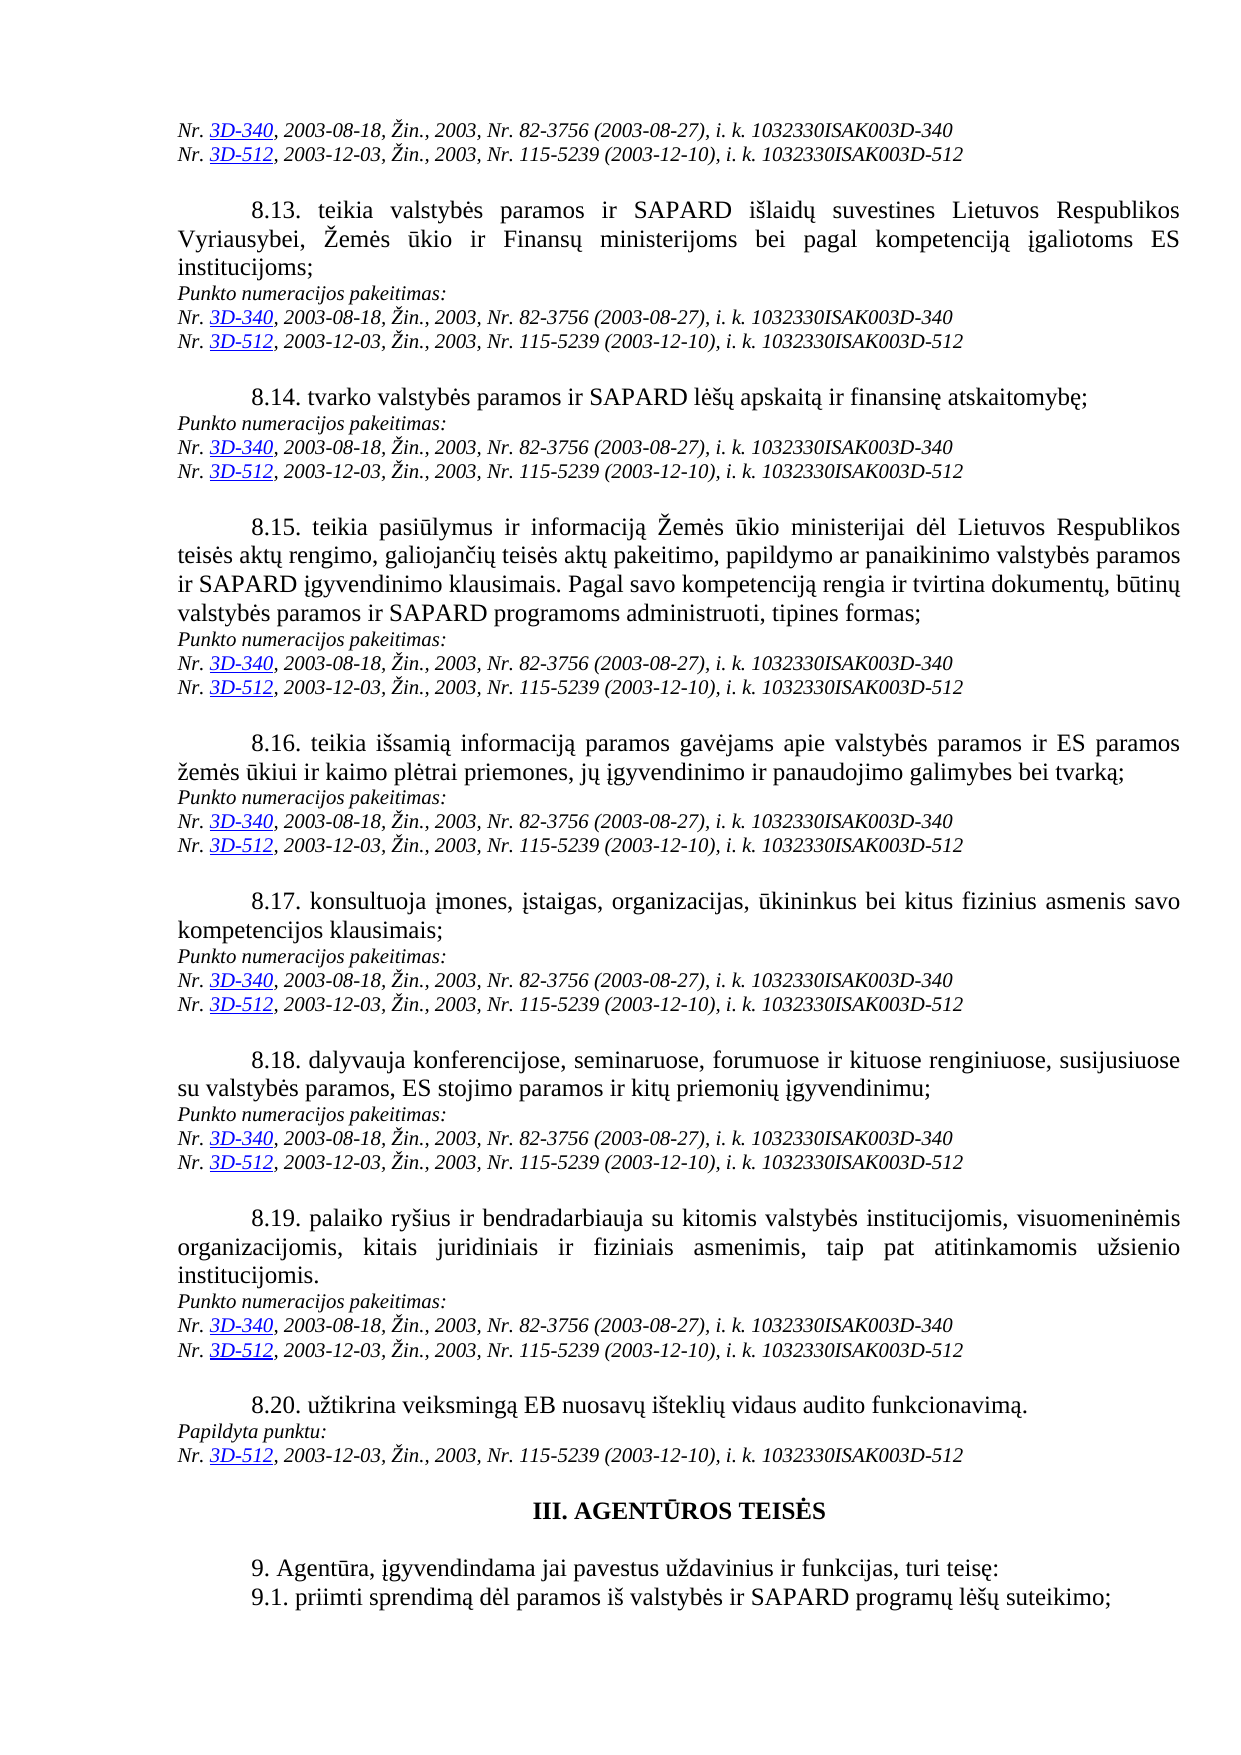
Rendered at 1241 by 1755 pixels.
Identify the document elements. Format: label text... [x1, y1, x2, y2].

text Nr. 3D-512, 2003-12-03, Žin., 2003, Nr. 115-5239 (2003-12-10), i. k. 1032330ISAK003D-512 [177, 1443, 1181, 1467]
text Nr. 3D-340, 2003-08-18, Žin., 2003, Nr. 82-3756 (2003-08-27), i. k. 1032330ISAK003D-340 [177, 305, 1181, 329]
text 8.14. tvarko valstybės paramos ir SAPARD lėšų apskaitą ir finansinę atskaitomybę; [177, 382, 1181, 411]
text Punkto numeracijos pakeitimas: [177, 281, 1181, 305]
text 8.15. teikia pasiūlymus ir informaciją Žemės ūkio ministerijai dėl Lietuvos Respublikos teisės aktų rengimo, galiojančių teisės aktų pakeitimo, papildymo ar panaikinimo valstybės paramos ir SAPARD įgyvendinimo klausimais. Pagal savo kompetenciją rengia ir tvirtina dokumentų, būtinų valstybės paramos ir SAPARD programoms administruoti, tipines formas; [177, 512, 1181, 627]
text 8.18. dalyvauja konferencijose, seminaruose, forumuose ir kituose renginiuose, susijusiuose su valstybės paramos, ES stojimo paramos ir kitų priemonių įgyvendinimu; [177, 1045, 1181, 1102]
text Nr. 3D-340, 2003-08-18, Žin., 2003, Nr. 82-3756 (2003-08-27), i. k. 1032330ISAK003D-340 [177, 1313, 1181, 1337]
text Nr. 3D-340, 2003-08-18, Žin., 2003, Nr. 82-3756 (2003-08-27), i. k. 1032330ISAK003D-340 [177, 809, 1181, 833]
text Punkto numeracijos pakeitimas: [177, 1289, 1181, 1313]
text 8.17. konsultuoja įmones, įstaigas, organizacijas, ūkininkus bei kitus fizinius asmenis savo kompetencijos klausimais; [177, 886, 1181, 944]
text Punkto numeracijos pakeitimas: [177, 627, 1181, 651]
text Nr. 3D-512, 2003-12-03, Žin., 2003, Nr. 115-5239 (2003-12-10), i. k. 1032330ISAK003D-512 [177, 329, 1181, 353]
text 9. Agentūra, įgyvendindama jai pavestus uždavinius ir funkcijas, turi teisę: [177, 1553, 1181, 1582]
text Nr. 3D-512, 2003-12-03, Žin., 2003, Nr. 115-5239 (2003-12-10), i. k. 1032330ISAK003D-512 [177, 992, 1181, 1016]
text Nr. 3D-512, 2003-12-03, Žin., 2003, Nr. 115-5239 (2003-12-10), i. k. 1032330ISAK003D-512 [177, 459, 1181, 483]
text 9.1. priimti sprendimą dėl paramos iš valstybės ir SAPARD programų lėšų suteikimo; [177, 1582, 1181, 1611]
text Nr. 3D-512, 2003-12-03, Žin., 2003, Nr. 115-5239 (2003-12-10), i. k. 1032330ISAK003D-512 [177, 675, 1181, 699]
text Nr. 3D-512, 2003-12-03, Žin., 2003, Nr. 115-5239 (2003-12-10), i. k. 1032330ISAK003D-512 [177, 142, 1181, 166]
text Nr. 3D-512, 2003-12-03, Žin., 2003, Nr. 115-5239 (2003-12-10), i. k. 1032330ISAK003D-512 [177, 833, 1181, 857]
text Nr. 3D-340, 2003-08-18, Žin., 2003, Nr. 82-3756 (2003-08-27), i. k. 1032330ISAK003D-340 [177, 968, 1181, 992]
text Nr. 3D-340, 2003-08-18, Žin., 2003, Nr. 82-3756 (2003-08-27), i. k. 1032330ISAK003D-340 [177, 1126, 1181, 1150]
text Punkto numeracijos pakeitimas: [177, 411, 1181, 435]
text Nr. 3D-512, 2003-12-03, Žin., 2003, Nr. 115-5239 (2003-12-10), i. k. 1032330ISAK003D-512 [177, 1150, 1181, 1174]
text III. AGENTŪROS TEISĖS [177, 1496, 1181, 1525]
text Punkto numeracijos pakeitimas: [177, 944, 1181, 968]
text Nr. 3D-340, 2003-08-18, Žin., 2003, Nr. 82-3756 (2003-08-27), i. k. 1032330ISAK003D-340 [177, 435, 1181, 459]
text Nr. 3D-340, 2003-08-18, Žin., 2003, Nr. 82-3756 (2003-08-27), i. k. 1032330ISAK003D-340 [177, 651, 1181, 675]
text 8.16. teikia išsamią informaciją paramos gavėjams apie valstybės paramos ir ES paramos žemės ūkiui ir kaimo plėtrai priemones, jų įgyvendinimo ir panaudojimo galimybes bei tvarką; [177, 728, 1181, 785]
text Nr. 3D-512, 2003-12-03, Žin., 2003, Nr. 115-5239 (2003-12-10), i. k. 1032330ISAK003D-512 [177, 1337, 1181, 1362]
text 8.19. palaiko ryšius ir bendradarbiauja su kitomis valstybės institucijomis, visuomeninėmis organizacijomis, kitais juridiniais ir fiziniais asmenimis, taip pat atitinkamomis užsienio institucijomis. [177, 1203, 1181, 1289]
text Papildyta punktu: [177, 1419, 1181, 1443]
text Punkto numeracijos pakeitimas: [177, 785, 1181, 809]
text Nr. 3D-340, 2003-08-18, Žin., 2003, Nr. 82-3756 (2003-08-27), i. k. 1032330ISAK003D-340 [177, 118, 1181, 142]
text Punkto numeracijos pakeitimas: [177, 1102, 1181, 1126]
text 8.20. užtikrina veiksmingą EB nuosavų išteklių vidaus audito funkcionavimą. [177, 1390, 1181, 1419]
text 8.13. teikia valstybės paramos ir SAPARD išlaidų suvestines Lietuvos Respublikos Vyriausybei, Žemės ūkio ir Finansų ministerijoms bei pagal kompetenciją įgaliotoms ES institucijoms; [177, 195, 1181, 281]
